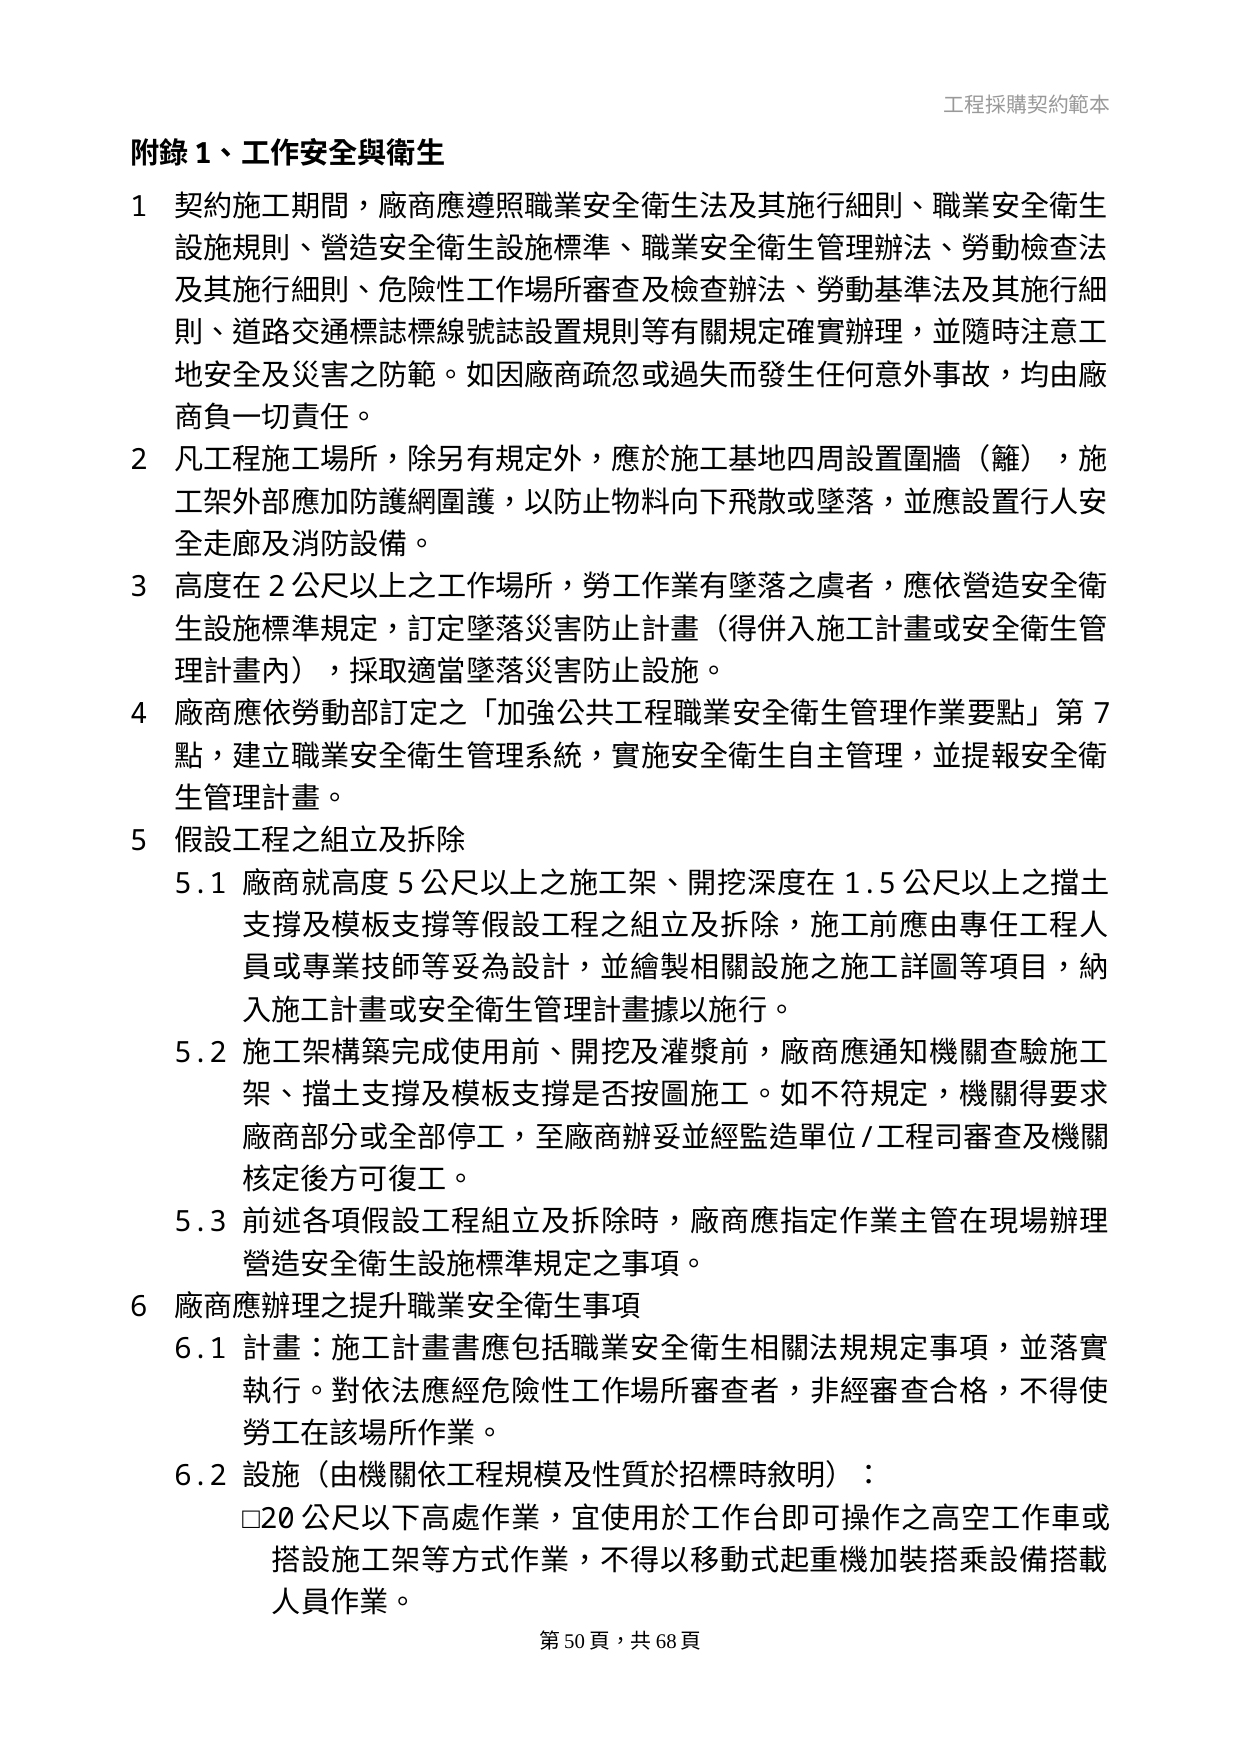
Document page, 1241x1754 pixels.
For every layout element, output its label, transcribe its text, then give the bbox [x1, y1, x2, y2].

list 施工架構築完成使用前、開挖及灌漿前，廠商應通知機關查驗施工架、擋土支撐及模板支撐是否按圖施工。如不符規定，機關得要求廠商部分或全部停工，至廠商辦妥並經監造單位/工程司審查及機關核定後方可復工。 [174, 1028, 1110, 1198]
list 前述各項假設工程組立及拆除時，廠商應指定作業主管在現場辦理營造安全衛生設施標準規定之事項。 [174, 1198, 1110, 1283]
list 假設工程之組立及拆除 [130, 817, 1110, 859]
list 凡工程施工場所，除另有規定外，應於施工基地四周設置圍牆（籬），施工架外部應加防護網圍護，以防止物料向下飛散或墜落，並應設置行人安全走廊及消防設備。 [130, 436, 1110, 563]
text □20公尺以下高處作業，宜使用於工作台即可操作之高空工作車或搭設施工架等方式作業，不得以移動式起重機加裝搭乘設備搭載人員作業。 [242, 1494, 1110, 1621]
list 廠商應辦理之提升職業安全衛生事項 [130, 1283, 1110, 1325]
list 設施（由機關依工程規模及性質於招標時敘明）： [174, 1452, 1110, 1494]
list 廠商就高度5公尺以上之施工架、開挖深度在1.5公尺以上之擋土支撐及模板支撐等假設工程之組立及拆除，施工前應由專任工程人員或專業技師等妥為設計，並繪製相關設施之施工詳圖等項目，納入施工計畫或安全衛生管理計畫據以施行。 [174, 859, 1110, 1028]
list 契約施工期間，廠商應遵照職業安全衛生法及其施行細則、職業安全衛生設施規則、營造安全衛生設施標準、職業安全衛生管理辦法、勞動檢查法及其施行細則、危險性工作場所審查及檢查辦法、勞動基準法及其施行細則、道路交通標誌標線號誌設置規則等有關規定確實辦理，並隨時注意工地安全及災害之防範。如因廠商疏忽或過失而發生任何意外事故，均由廠商負一切責任。 [130, 182, 1110, 436]
list 計畫：施工計畫書應包括職業安全衛生相關法規規定事項，並落實執行。對依法應經危險性工作場所審查者，非經審查合格，不得使勞工在該場所作業。 [174, 1325, 1110, 1452]
list 廠商應依勞動部訂定之「加強公共工程職業安全衛生管理作業要點」第7點，建立職業安全衛生管理系統，實施安全衛生自主管理，並提報安全衛生管理計畫。 [130, 690, 1110, 817]
text 附錄1、工作安全與衛生 [130, 130, 1110, 172]
list 高度在2公尺以上之工作場所，勞工作業有墜落之虞者，應依營造安全衛生設施標準規定，訂定墜落災害防止計畫（得併入施工計畫或安全衛生管理計畫內），採取適當墜落災害防止設施。 [130, 563, 1110, 690]
